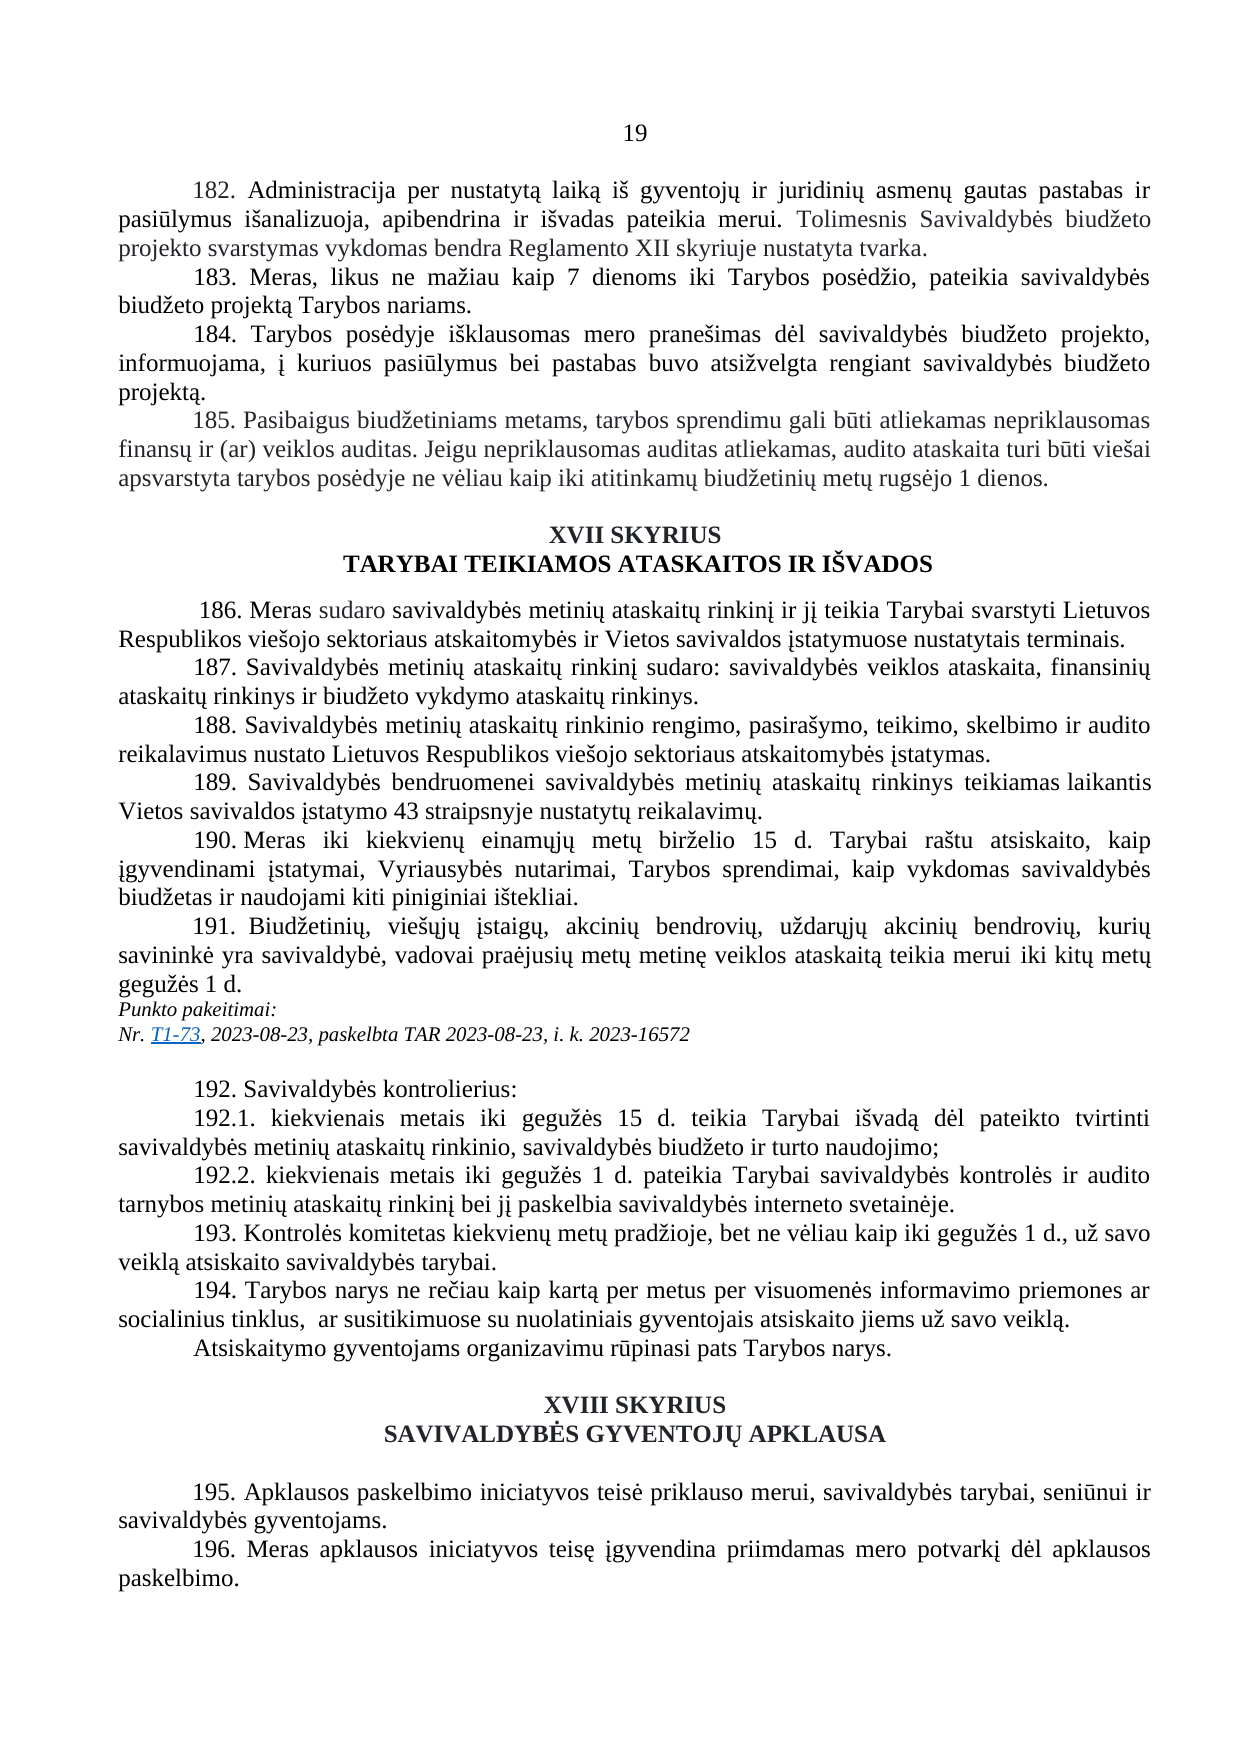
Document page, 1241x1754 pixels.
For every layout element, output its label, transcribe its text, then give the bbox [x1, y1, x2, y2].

text 196. Meras apklausos iniciatyvos teisę įgyvendina priimdamas mero potvarkį dėl apklausos paskelbimo. [118, 1534, 1152, 1592]
text 182. Administracija per nustatytą laiką iš gyventojų ir juridinių asmenų gautas pastabas ir pasiūlymus išanalizuoja, apibendrina ir išvadas pateikia merui. Tolimesnis Savivaldybės biudžeto projekto svarstymas vykdomas bendra Reglamento XII skyriuje nustatyta tvarka. [118, 176, 1152, 262]
text 187. Savivaldybės metinių ataskaitų rinkinį sudaro: savivaldybės veiklos ataskaita, finansinių ataskaitų rinkinys ir biudžeto vykdymo ataskaitų rinkinys. [118, 652, 1152, 710]
text 195. Apklausos paskelbimo iniciatyvos teisė priklauso merui, savivaldybės tarybai, seniūnui ir savivaldybės gyventojams. [118, 1477, 1152, 1534]
text 194. Tarybos narys ne rečiau kaip kartą per metus per visuomenės informavimo priemones ar socialinius tinklus, ar susitikimuose su nuolatiniais gyventojais atsiskaito jiems už savo veiklą. [118, 1276, 1152, 1333]
text Punkto pakeitimai: [118, 997, 1152, 1021]
text 188. Savivaldybės metinių ataskaitų rinkinio rengimo, pasirašymo, teikimo, skelbimo ir audito reikalavimus nustato Lietuvos Respublikos viešojo sektoriaus atskaitomybės įstatymas. [118, 710, 1152, 767]
text Nr. T1-73, 2023-08-23, paskelbta TAR 2023-08-23, i. k. 2023-16572 [118, 1021, 1152, 1046]
text 190. Meras iki kiekvienų einamųjų metų birželio 15 d. Tarybai raštu atsiskaito, kaip įgyvendinami įstatymai, Vyriausybės nutarimai, Tarybos sprendimai, kaip vykdomas savivaldybės biudžetas ir naudojami kiti piniginiai ištekliai. [118, 825, 1152, 911]
text 192. Savivaldybės kontrolierius: [118, 1074, 1152, 1103]
text XVII SKYRIUS [118, 521, 1152, 549]
text 193. Kontrolės komitetas kiekvienų metų pradžioje, bet ne vėliau kaip iki gegužės 1 d., už savo veiklą atsiskaito savivaldybės tarybai. [118, 1218, 1152, 1276]
text 192.1. kiekvienais metais iki gegužės 15 d. teikia Tarybai išvadą dėl pateikto tvirtinti savivaldybės metinių ataskaitų rinkinio, savivaldybės biudžeto ir turto naudojimo; [118, 1103, 1152, 1161]
text 189. Savivaldybės bendruomenei savivaldybės metinių ataskaitų rinkinys teikiamas laikantis Vietos savivaldos įstatymo 43 straipsnyje nustatytų reikalavimų. [118, 767, 1152, 825]
text SAVIVALDYBĖS GYVENTOJŲ APKLAUSA [118, 1419, 1152, 1448]
text TARYBAI TEIKIAMOS ATASKAITOS IR IŠVADOS [118, 549, 1152, 578]
text Atsiskaitymo gyventojams organizavimu rūpinasi pats Tarybos narys. [118, 1333, 1152, 1362]
text 192.2. kiekvienais metais iki gegužės 1 d. pateikia Tarybai savivaldybės kontrolės ir audito tarnybos metinių ataskaitų rinkinį bei jį paskelbia savivaldybės interneto svetainėje. [118, 1161, 1152, 1218]
text 191. Biudžetinių, viešųjų įstaigų, akcinių bendrovių, uždarųjų akcinių bendrovių, kurių savininkė yra savivaldybė, vadovai praėjusių metų metinę veiklos ataskaitą teikia merui iki kitų metų gegužės 1 d. [118, 911, 1152, 997]
text 183. Meras, likus ne mažiau kaip 7 dienoms iki Tarybos posėdžio, pateikia savivaldybės biudžeto projektą Tarybos nariams. [118, 262, 1152, 319]
text 186. Meras sudaro savivaldybės metinių ataskaitų rinkinį ir jį teikia Tarybai svarstyti Lietuvos Respublikos viešojo sektoriaus atskaitomybės ir Vietos savivaldos įstatymuose nustatytais terminais. [118, 595, 1152, 652]
text 184. Tarybos posėdyje išklausomas mero pranešimas dėl savivaldybės biudžeto projekto, informuojama, į kuriuos pasiūlymus bei pastabas buvo atsižvelgta rengiant savivaldybės biudžeto projektą. [118, 319, 1152, 406]
text 185. Pasibaigus biudžetiniams metams, tarybos sprendimu gali būti atliekamas nepriklausomas finansų ir (ar) veiklos auditas. Jeigu nepriklausomas auditas atliekamas, audito ataskaita turi būti viešai apsvarstyta tarybos posėdyje ne vėliau kaip iki atitinkamų biudžetinių metų rugsėjo 1 dienos. [118, 406, 1152, 492]
text XVIII SKYRIUS [118, 1391, 1152, 1419]
